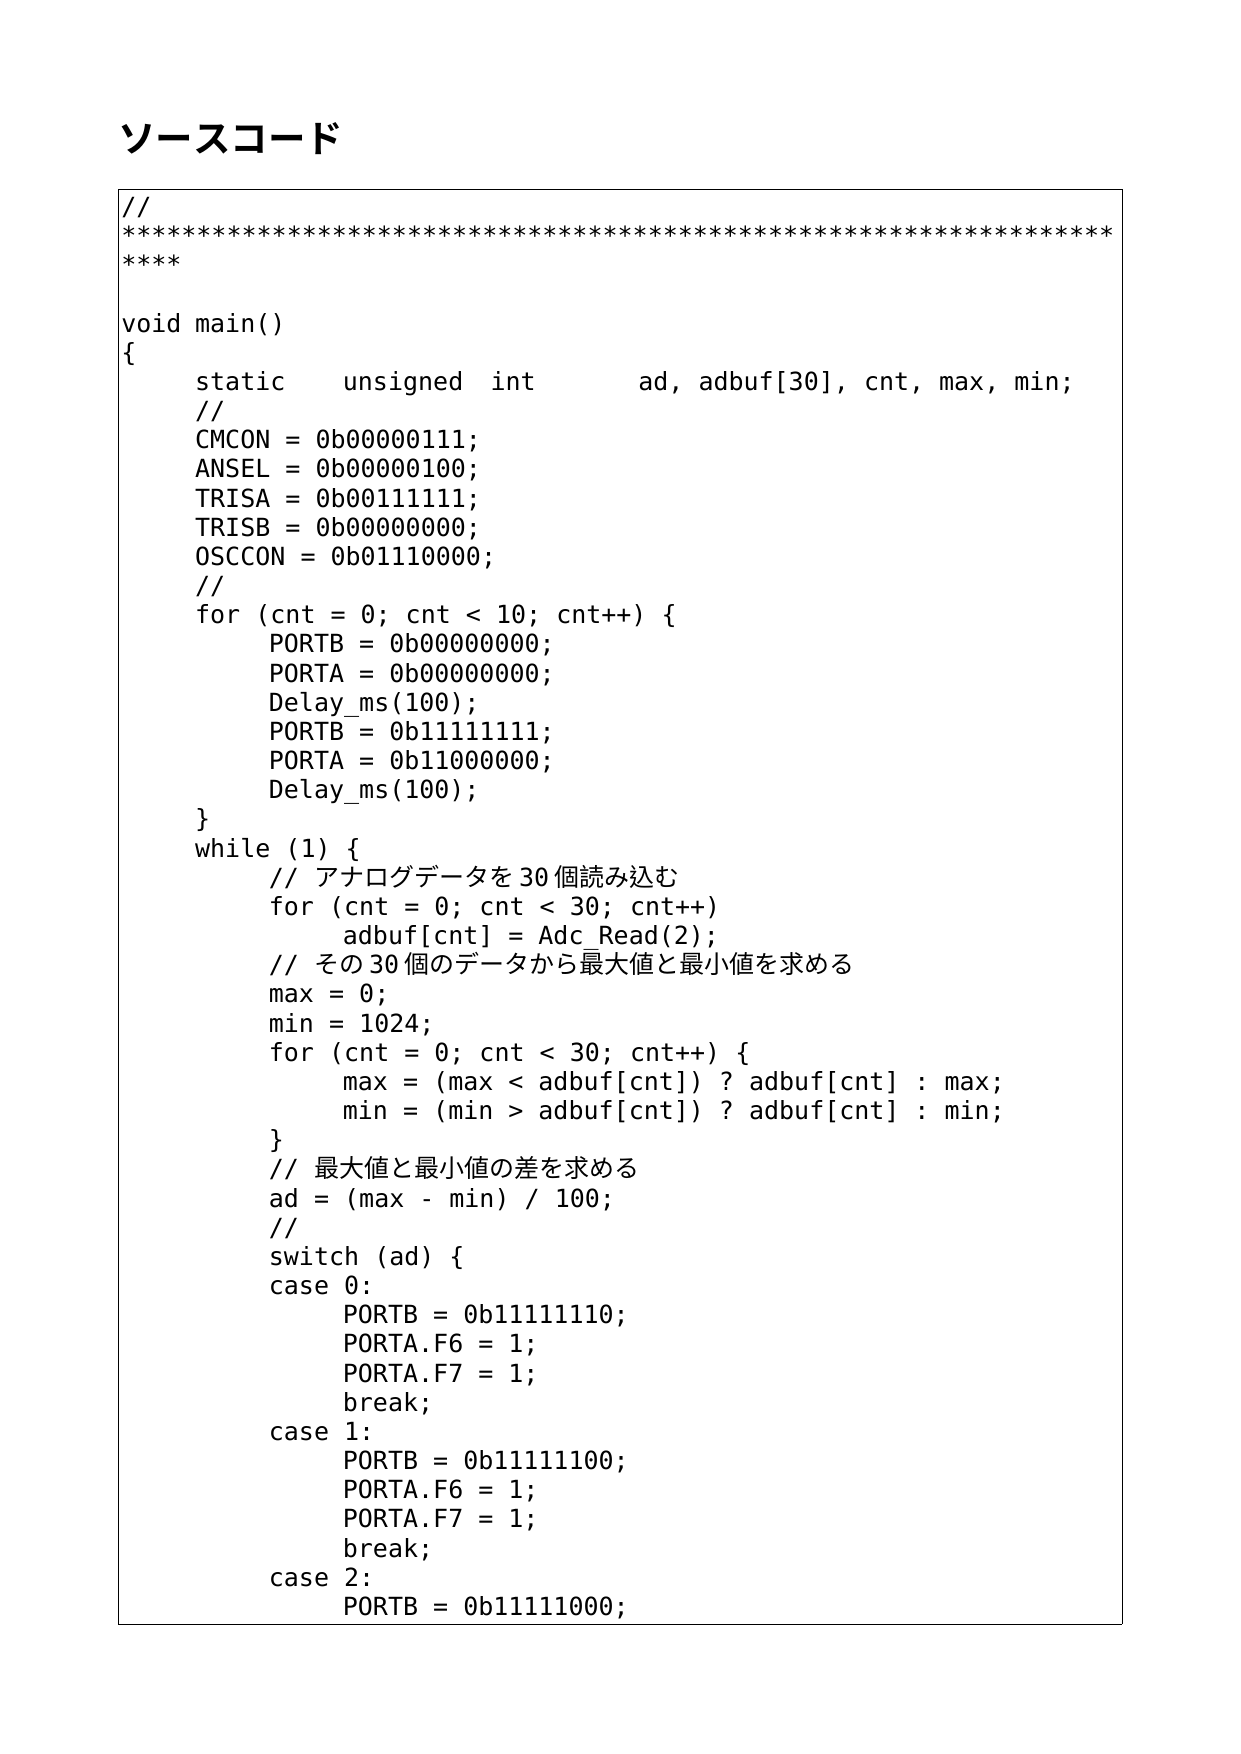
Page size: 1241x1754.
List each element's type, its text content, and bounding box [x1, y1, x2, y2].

subtitle ソースコード [118, 118, 1122, 162]
table_header //********************************************************************** void main() { static unsigned int ad, adbuf[30], cnt, max, min; // CMCON = 0b00000111; ANSEL = 0b00000100; TRISA = 0b00111111; TRISB = 0b00000000; OSCCON = 0b01110000; // for (cnt = 0; cnt < 10; cnt++) { PORTB = 0b00000000; PORTA = 0b00000000; Delay_ms(100); PORTB = 0b11111111; PORTA = 0b11000000; Delay_ms(100); } while (1) { // アナログデータを30個読み込む for (cnt = 0; cnt < 30; cnt++) adbuf[cnt] = Adc_Read(2); // その30個のデータから最大値と最小値を求める max = 0; min = 1024; for (cnt = 0; cnt < 30; cnt++) { max = (max < adbuf[cnt]) ? adbuf[cnt] : max; min = (min > adbuf[cnt]) ? adbuf[cnt] : min; } // 最大値と最小値の差を求める ad = (max - min) / 100; // switch (ad) { case 0: PORTB = 0b11111110; PORTA.F6 = 1; PORTA.F7 = 1; break; case 1: PORTB = 0b11111100; PORTA.F6 = 1; PORTA.F7 = 1; break; case 2: PORTB = 0b11111000; [119, 190, 1122, 1624]
